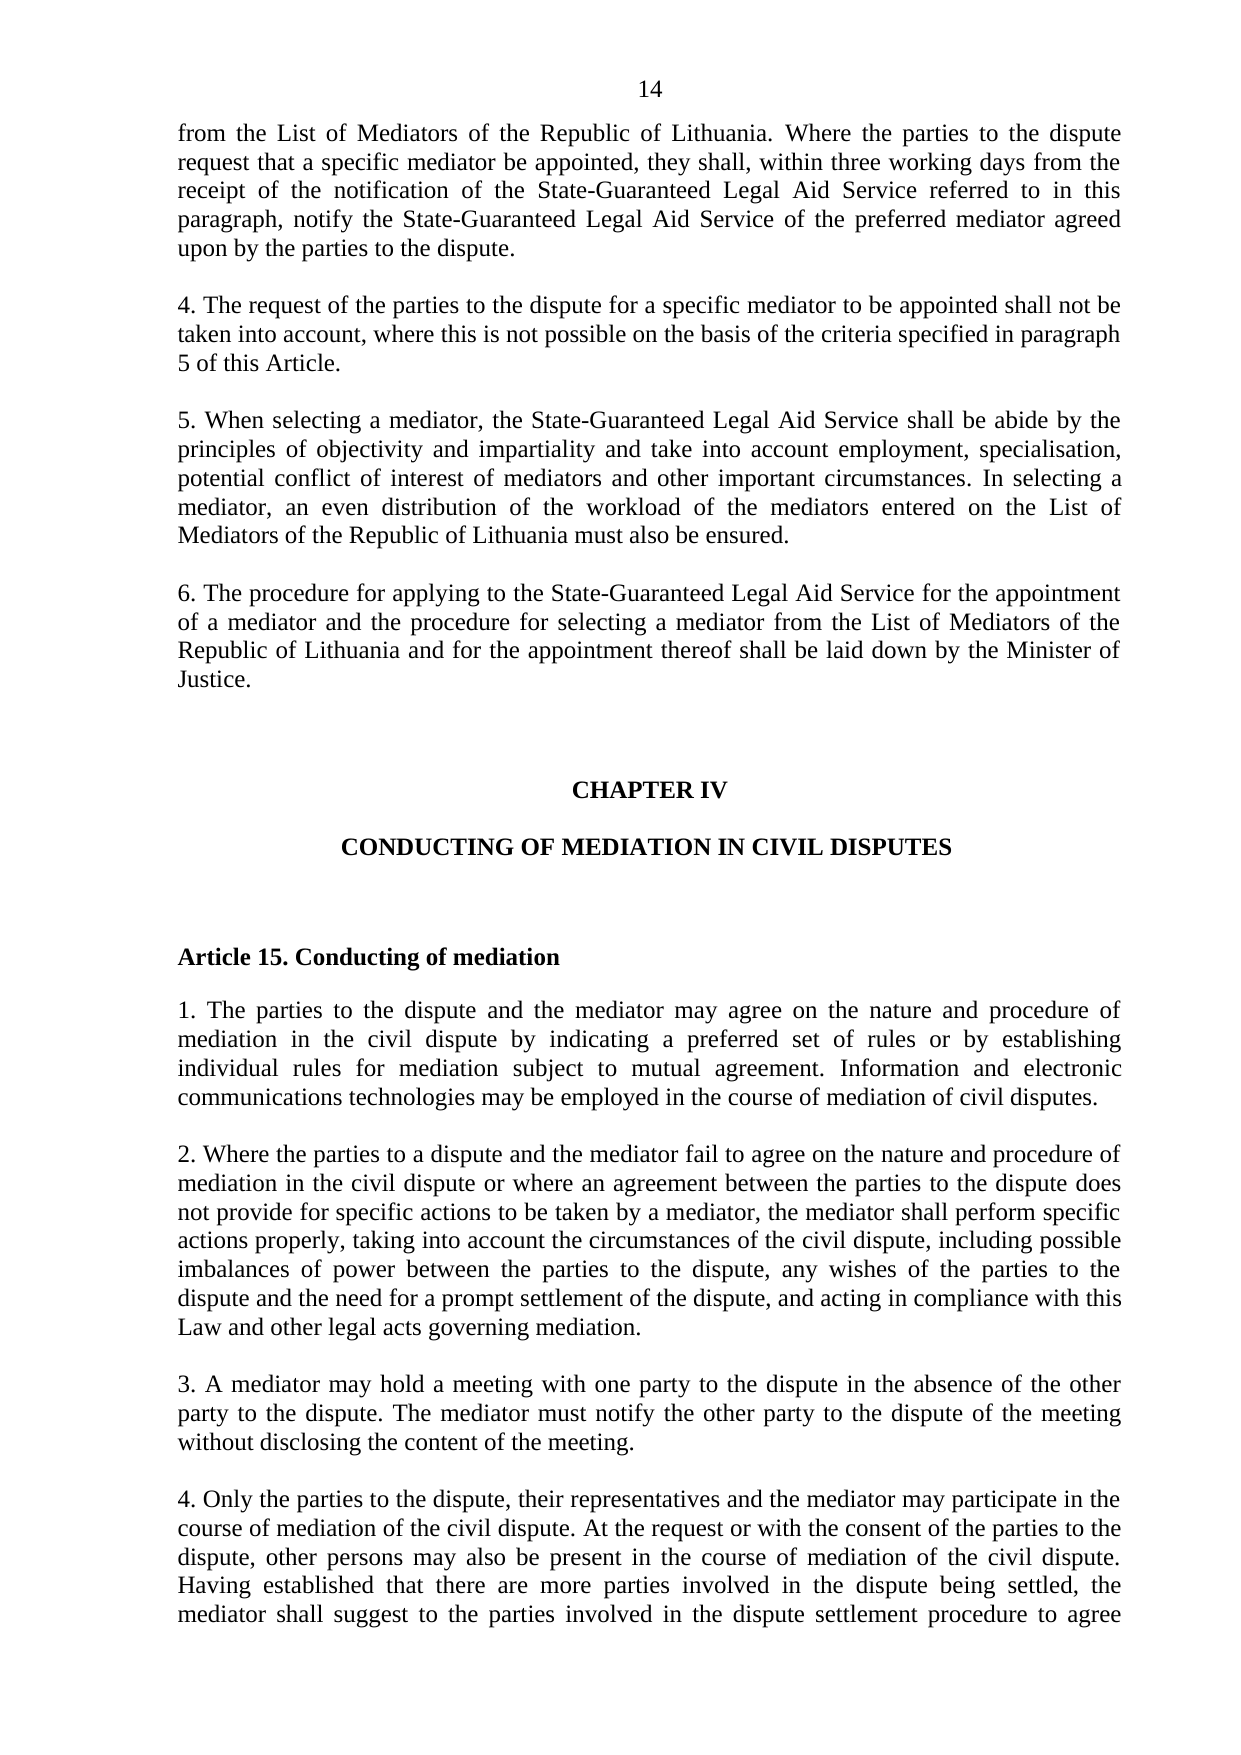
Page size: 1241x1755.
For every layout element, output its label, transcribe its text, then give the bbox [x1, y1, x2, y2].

text CHAPTER IV [177, 775, 1122, 803]
text from the List of Mediators of the Republic of Lithuania. Where the parties to the dispute request that a specific mediator be appointed, they shall, within three working days from the receipt of the notification of the State-Guaranteed Legal Aid Service referred to in this paragraph, notify the State-Guaranteed Legal Aid Service of the preferred mediator agreed upon by the parties to the dispute. [177, 118, 1122, 262]
text CONDUCTING OF MEDIATION IN CIVIL DISPUTES [177, 832, 1122, 861]
text 6. The procedure for applying to the State-Guaranteed Legal Aid Service for the appointment of a mediator and the procedure for selecting a mediator from the List of Mediators of the Republic of Lithuania and for the appointment thereof shall be laid down by the Minister of Justice. [177, 578, 1122, 693]
text 5. When selecting a mediator, the State-Guaranteed Legal Aid Service shall be abide by the principles of objectivity and impartiality and take into account employment, specialisation, potential conflict of interest of mediators and other important circumstances. In selecting a mediator, an even distribution of the workload of the mediators entered on the List of Mediators of the Republic of Lithuania must also be ensured. [177, 406, 1122, 549]
text 4. Only the parties to the dispute, their representatives and the mediator may participate in the course of mediation of the civil dispute. At the request or with the consent of the parties to the dispute, other persons may also be present in the course of mediation of the civil dispute. Having established that there are more parties involved in the dispute being settled, the mediator shall suggest to the parties involved in the dispute settlement procedure to agree [177, 1484, 1122, 1628]
text 1. The parties to the dispute and the mediator may agree on the nature and procedure of mediation in the civil dispute by indicating a preferred set of rules or by establishing individual rules for mediation subject to mutual agreement. Information and electronic communications technologies may be employed in the course of mediation of civil disputes. [177, 995, 1122, 1110]
text 3. A mediator may hold a meeting with one party to the dispute in the absence of the other party to the dispute. The mediator must notify the other party to the dispute of the meeting without disclosing the content of the meeting. [177, 1369, 1122, 1455]
text Article 15. Conducting of mediation [177, 942, 1122, 971]
text 4. The request of the parties to the dispute for a specific mediator to be appointed shall not be taken into account, where this is not possible on the basis of the criteria specified in paragraph 5 of this Article. [177, 291, 1122, 377]
text 2. Where the parties to a dispute and the mediator fail to agree on the nature and procedure of mediation in the civil dispute or where an agreement between the parties to the dispute does not provide for specific actions to be taken by a mediator, the mediator shall perform specific actions properly, taking into account the circumstances of the civil dispute, including possible imbalances of power between the parties to the dispute, any wishes of the parties to the dispute and the need for a prompt settlement of the dispute, and acting in compliance with this Law and other legal acts governing mediation. [177, 1139, 1122, 1340]
